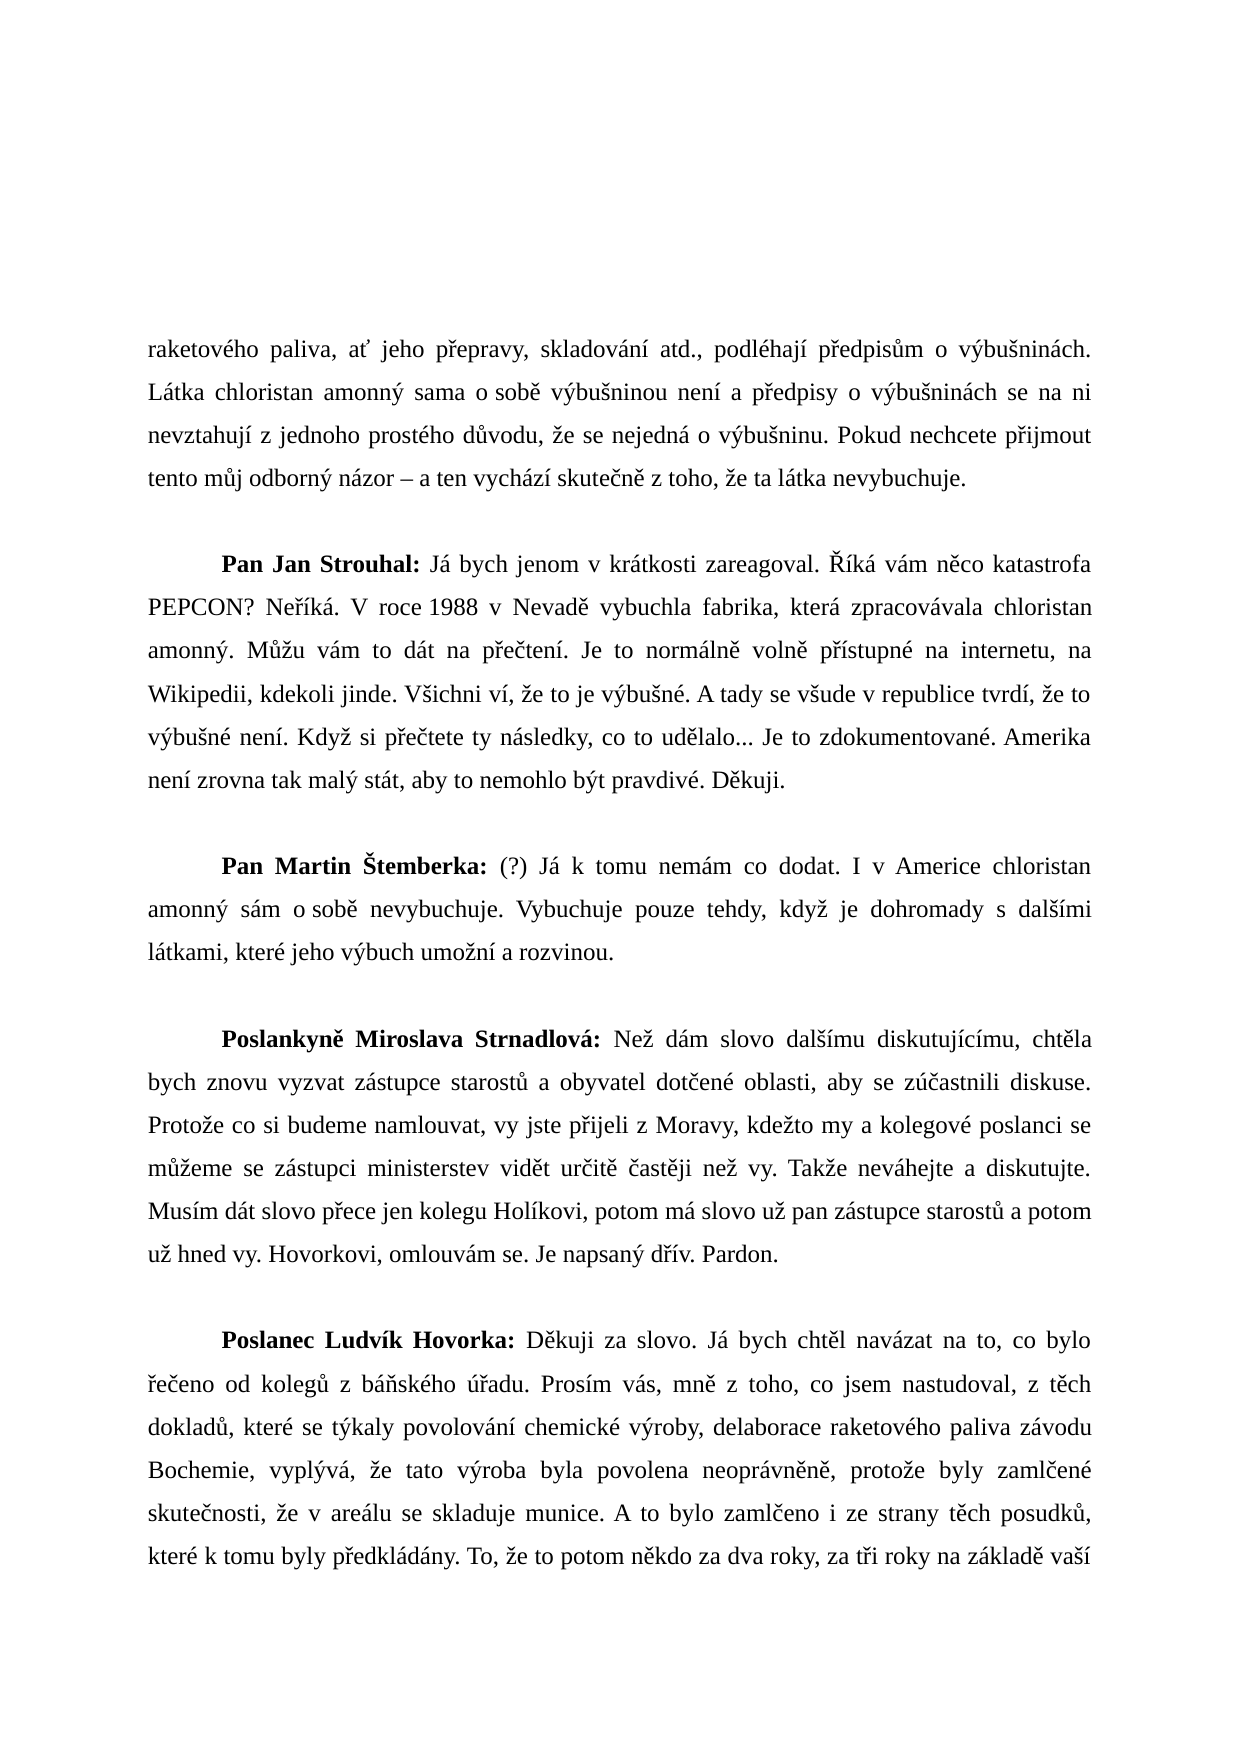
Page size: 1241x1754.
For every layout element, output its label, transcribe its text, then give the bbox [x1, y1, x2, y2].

text Pan Jan Strouhal: Já bych jenom v krátkosti zareagoval. Říká vám něco katastrofa PEPCON? Neříká. V roce 1988 v Nevadě vybuchla fabrika, která zpracovávala chloristan amonný. Můžu vám to dát na přečtení. Je to normálně volně přístupné na internetu, na Wikipedii, kdekoli jinde. Všichni ví, že to je výbušné. A tady se všude v republice tvrdí, že to výbušné není. Když si přečtete ty následky, co to udělalo... Je to zdokumentované. Amerika není zrovna tak malý stát, aby to nemohlo být pravdivé. Děkuji. [148, 549, 1093, 794]
text raketového paliva, ať jeho přepravy, skladování atd., podléhají předpisům o výbušninách. Látka chloristan amonný sama o sobě výbušninou není a předpisy o výbušninách se na ni nevztahují z jednoho prostého důvodu, že se nejedná o výbušninu. Pokud nechcete přijmout tento můj odborný názor – a ten vychází skutečně z toho, že ta látka nevybuchuje. [148, 334, 1093, 492]
text Poslankyně Miroslava Strnadlová: Než dám slovo dalšímu diskutujícímu, chtěla bych znovu vyzvat zástupce starostů a obyvatel dotčené oblasti, aby se zúčastnili diskuse. Protože co si budeme namlouvat, vy jste přijeli z Moravy, kdežto my a kolegové poslanci se můžeme se zástupci ministerstev vidět určitě častěji než vy. Takže neváhejte a diskutujte. Musím dát slovo přece jen kolegu Holíkovi, potom má slovo už pan zástupce starostů a potom už hned vy. Hovorkovi, omlouvám se. Je napsaný dřív. Pardon. [148, 1024, 1093, 1268]
text Pan Martin Štemberka: (?) Já k tomu nemám co dodat. I v Americe chloristan amonný sám o sobě nevybuchuje. Vybuchuje pouze tehdy, když je dohromady s dalšími látkami, které jeho výbuch umožní a rozvinou. [148, 851, 1093, 966]
text Poslanec Ludvík Hovorka: Děkuji za slovo. Já bych chtěl navázat na to, co bylo řečeno od kolegů z báňského úřadu. Prosím vás, mně z toho, co jsem nastudoval, z těch dokladů, které se týkaly povolování chemické výroby, delaborace raketového paliva závodu Bochemie, vyplývá, že tato výroba byla povolena neoprávněně, protože byly zamlčené skutečnosti, že v areálu se skladuje munice. A to bylo zamlčeno i ze strany těch posudků, které k tomu byly předkládány. To, že to potom někdo za dva roky, za tři roky na základě vaší [148, 1326, 1093, 1570]
